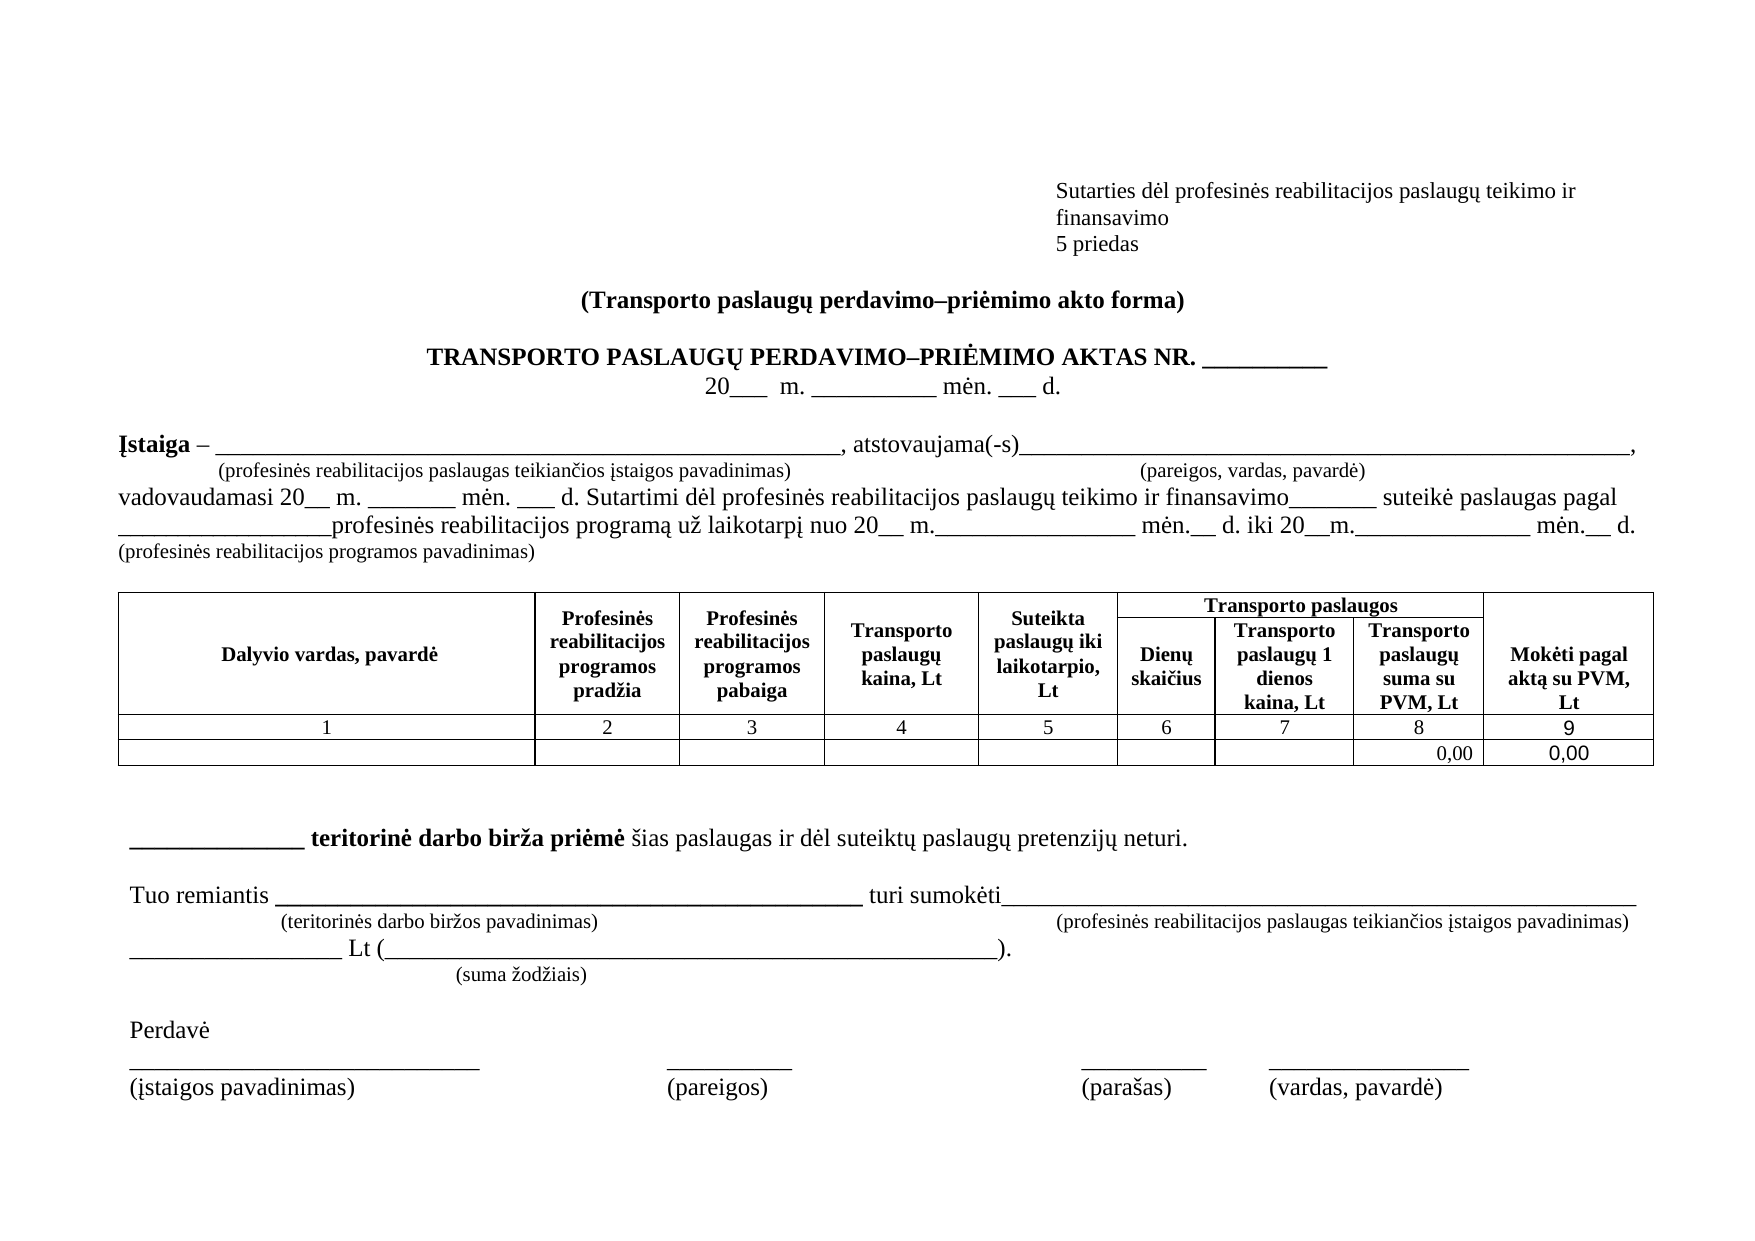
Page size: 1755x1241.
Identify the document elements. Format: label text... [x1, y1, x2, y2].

table_header Suteikta paslaugų iki laikotarpio, Lt [979, 593, 1117, 714]
table_header Profesinės reabilitacijos programos pabaiga [680, 593, 824, 714]
table_cell 9 [1484, 715, 1653, 739]
table_cell [533, 1073, 656, 1101]
text Sutarties dėl profesinės reabilitacijos paslaugų teikimo ir finansavimo [1056, 177, 1636, 230]
table_header [1070, 1015, 1143, 1044]
table_cell [1118, 740, 1214, 764]
text _________________ Lt (_________________________________________________). [129, 933, 1636, 962]
text (Transporto paslaugų perdavimo–priėmimo akto forma) [129, 285, 1636, 314]
table_cell 0,00 [1354, 740, 1483, 764]
table_header [656, 1015, 794, 1044]
table_cell (vardas, pavardė) [1258, 1073, 1489, 1101]
table_cell 1 [119, 715, 534, 739]
table_cell __________ [656, 1044, 932, 1072]
table_header Dalyvio vardas, pavardė [119, 593, 534, 714]
text vadovaudamasi 20__ m. _______ mėn. ___ d. Sutartimi dėl profesinės reabilitacijos paslaugų teikimo ir finansavimo_______ suteikė paslaugas pagal [118, 482, 1636, 510]
table_cell 6 [1118, 715, 1214, 739]
table_cell ____________________________ [118, 1044, 533, 1072]
table_cell (pareigos) [656, 1073, 794, 1101]
text 20___ m. __________ mėn. ___ d. [129, 371, 1636, 400]
table_header Transporto paslaugos [1118, 593, 1483, 617]
table_cell Transporto paslaugų 1 dienos kaina, Lt [1216, 618, 1353, 714]
table_header Mokėti pagal aktą su PVM, Lt [1484, 593, 1653, 714]
text Įstaiga – __________________________________________________, atstovaujama(-s) , [118, 429, 1636, 457]
table_cell (įstaigos pavadinimas) [118, 1073, 533, 1101]
table_header [1374, 1015, 1489, 1044]
table_cell (parašas) [1070, 1073, 1258, 1101]
table_cell 0,00 [1484, 740, 1653, 764]
table_cell 4 [825, 715, 978, 739]
table_cell [1489, 1073, 1654, 1101]
table_header [1258, 1015, 1373, 1044]
text (profesinės reabilitacijos paslaugas teikiančios įstaigos pavadinimas) (pareigos, vardas, pavardė) [118, 457, 1636, 482]
table_cell [680, 740, 824, 764]
table_header Transporto paslaugų kaina, Lt [825, 593, 978, 714]
table_cell 5 [979, 715, 1117, 739]
table_header [1489, 1015, 1654, 1044]
table_cell [794, 1073, 932, 1101]
table_header [1143, 1015, 1258, 1044]
table_cell ________________ [1258, 1044, 1489, 1072]
text 5 priedas [1056, 230, 1636, 256]
table_cell 3 [680, 715, 824, 739]
table_cell Dienų skaičius [1118, 618, 1214, 714]
table_cell [825, 740, 978, 764]
table_header Profesinės reabilitacijos programos pradžia [536, 593, 679, 714]
table_cell 8 [1354, 715, 1483, 739]
table_cell __________ [1070, 1044, 1258, 1072]
table_cell 2 [536, 715, 679, 739]
table_cell [932, 1073, 1070, 1101]
text (profesinės reabilitacijos programos pavadinimas) [118, 539, 1636, 563]
table_cell [979, 740, 1117, 764]
table_cell Transporto paslaugų suma su PVM, Lt [1354, 618, 1483, 714]
table_cell [1216, 740, 1353, 764]
table_cell [536, 740, 679, 764]
text ______________ teritorinė darbo birža priėmė šias paslaugas ir dėl suteiktų paslaugų pretenzijų neturi. [129, 823, 1636, 852]
text TRANSPORTO PASLAUGŲ PERDAVIMO–PRIĖMIMO AKTAS NR. __________ [118, 342, 1636, 371]
table_header [533, 1015, 656, 1044]
table_cell [932, 1044, 1070, 1072]
table_cell [119, 740, 534, 764]
table_cell [1489, 1044, 1654, 1072]
table_header Perdavė [118, 1015, 533, 1044]
table_cell 7 [1216, 715, 1353, 739]
table_header [932, 1015, 1070, 1044]
table_header [794, 1015, 932, 1044]
table_cell [533, 1044, 656, 1072]
text (teritorinės darbo biržos pavadinimas) (profesinės reabilitacijos paslaugas teikiančios įstaigos pavadinimas) [129, 909, 1636, 933]
text Tuo remiantis _______________________________________________ turi sumokėti [129, 881, 1636, 909]
text _ profesinės reabilitacijos programą už laikotarpį nuo 20__ m.________________ mėn.__ d. iki 20__m.______________ mėn.__ d. [118, 510, 1636, 539]
text (suma žodžiais) [129, 962, 1636, 986]
